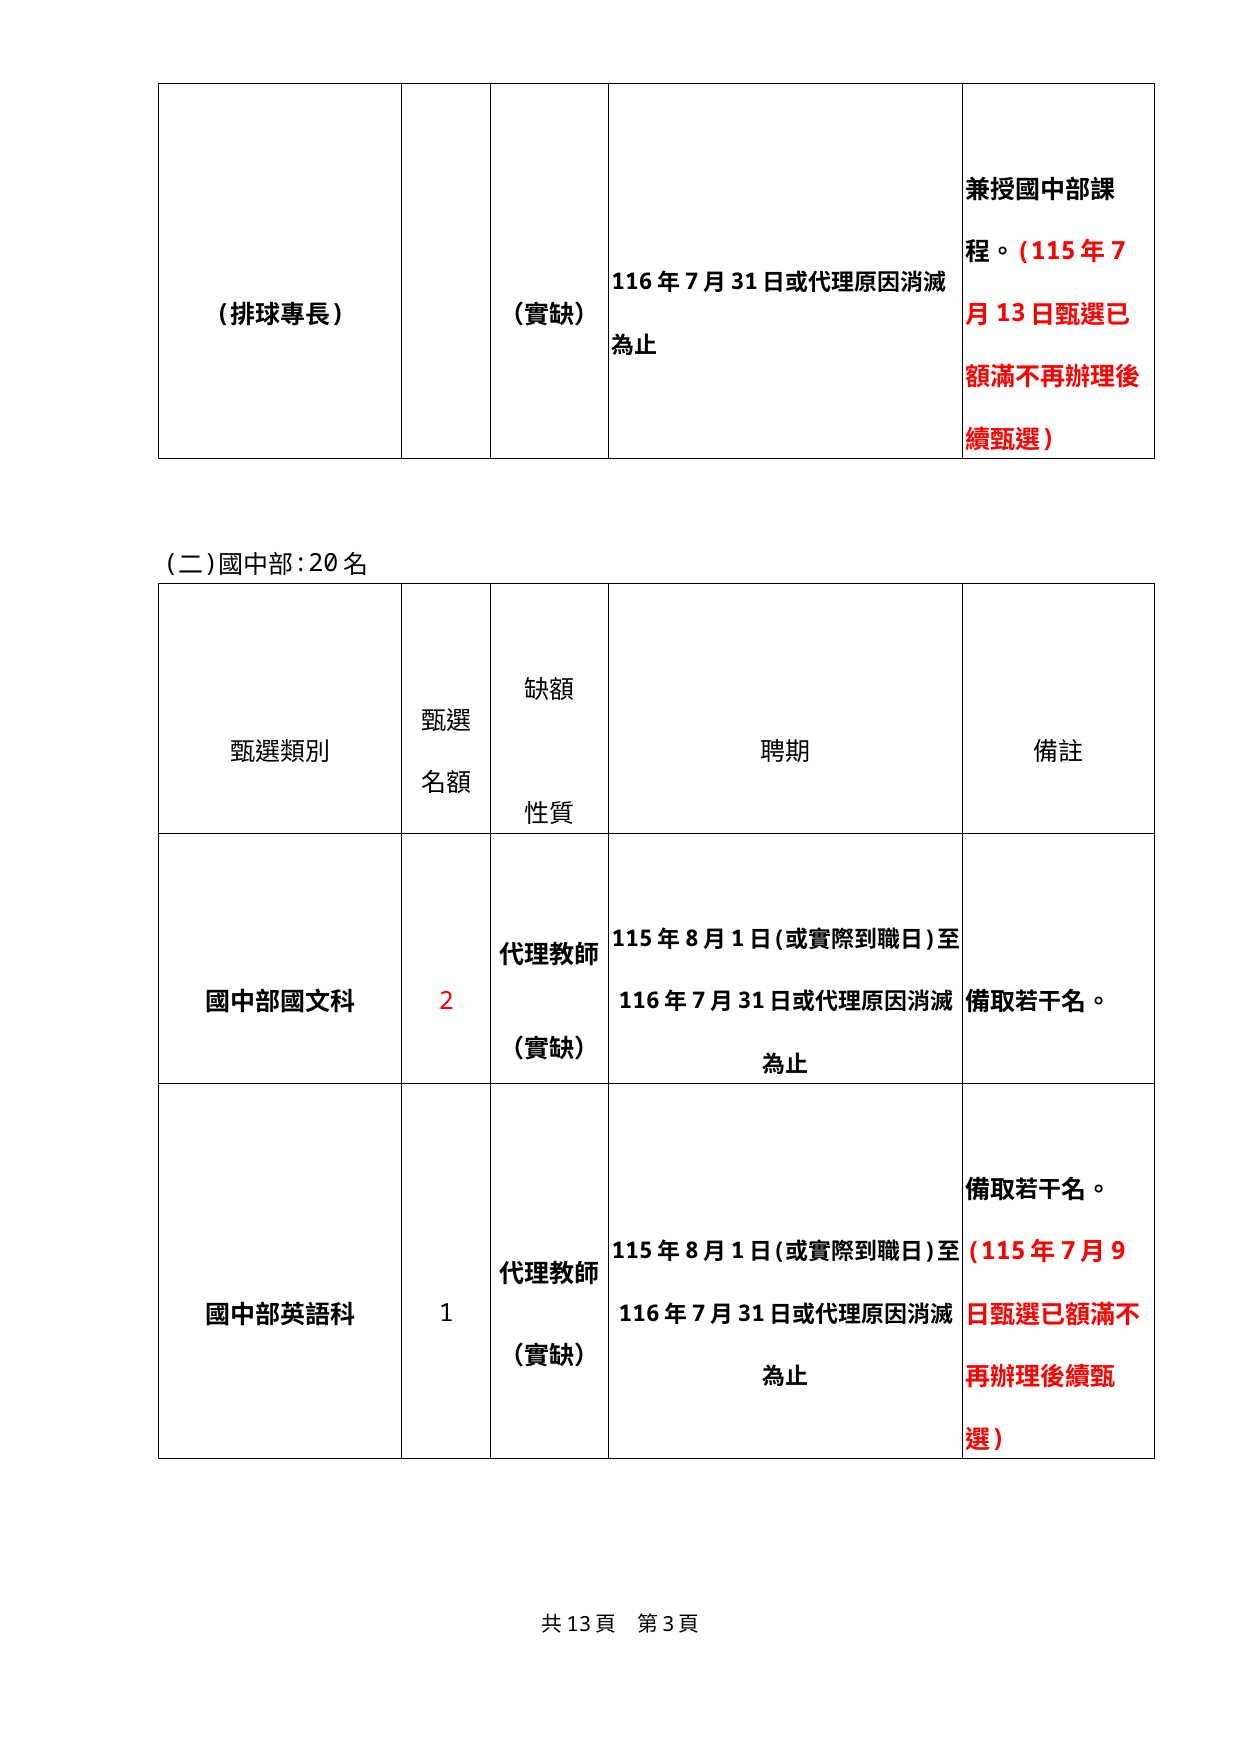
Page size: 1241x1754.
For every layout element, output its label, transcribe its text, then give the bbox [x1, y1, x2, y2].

text (二)國中部:20名 [118, 521, 1122, 583]
table_cell 國中部國文科 [159, 834, 401, 1083]
table_cell 代理教師 （實缺） [491, 834, 608, 1083]
table_header 缺額 性質 [491, 584, 608, 833]
table_cell [402, 84, 490, 458]
table_cell 代理教師 （實缺） [491, 1084, 608, 1458]
table_cell （實缺） [491, 84, 608, 458]
table_cell 115年8月1日(或實際到職日)至116年7月31日或代理原因消滅為止 [609, 1084, 962, 1458]
table_header 備註 [963, 584, 1154, 833]
table_cell 備取若干名。(115年7月9日甄選已額滿不再辦理後續甄選) [963, 1084, 1154, 1458]
table_cell 備取若干名。 [963, 834, 1154, 1083]
table_cell 國中部英語科 [159, 1084, 401, 1458]
table_cell 115年8月1日(或實際到職日)至116年7月31日或代理原因消滅為止 [609, 834, 962, 1083]
table_header 聘期 [609, 584, 962, 833]
table_cell 116年7月31日或代理原因消滅為止 [609, 84, 962, 458]
table_cell (排球專長) [159, 84, 401, 458]
table_header 甄選 名額 [402, 584, 490, 833]
table_header 甄選類別 [159, 584, 401, 833]
table_cell 2 [402, 834, 490, 1083]
table_cell 兼授國中部課程。(115年7月13日甄選已額滿不再辦理後續甄選) [963, 84, 1154, 458]
table_cell 1 [402, 1084, 490, 1458]
